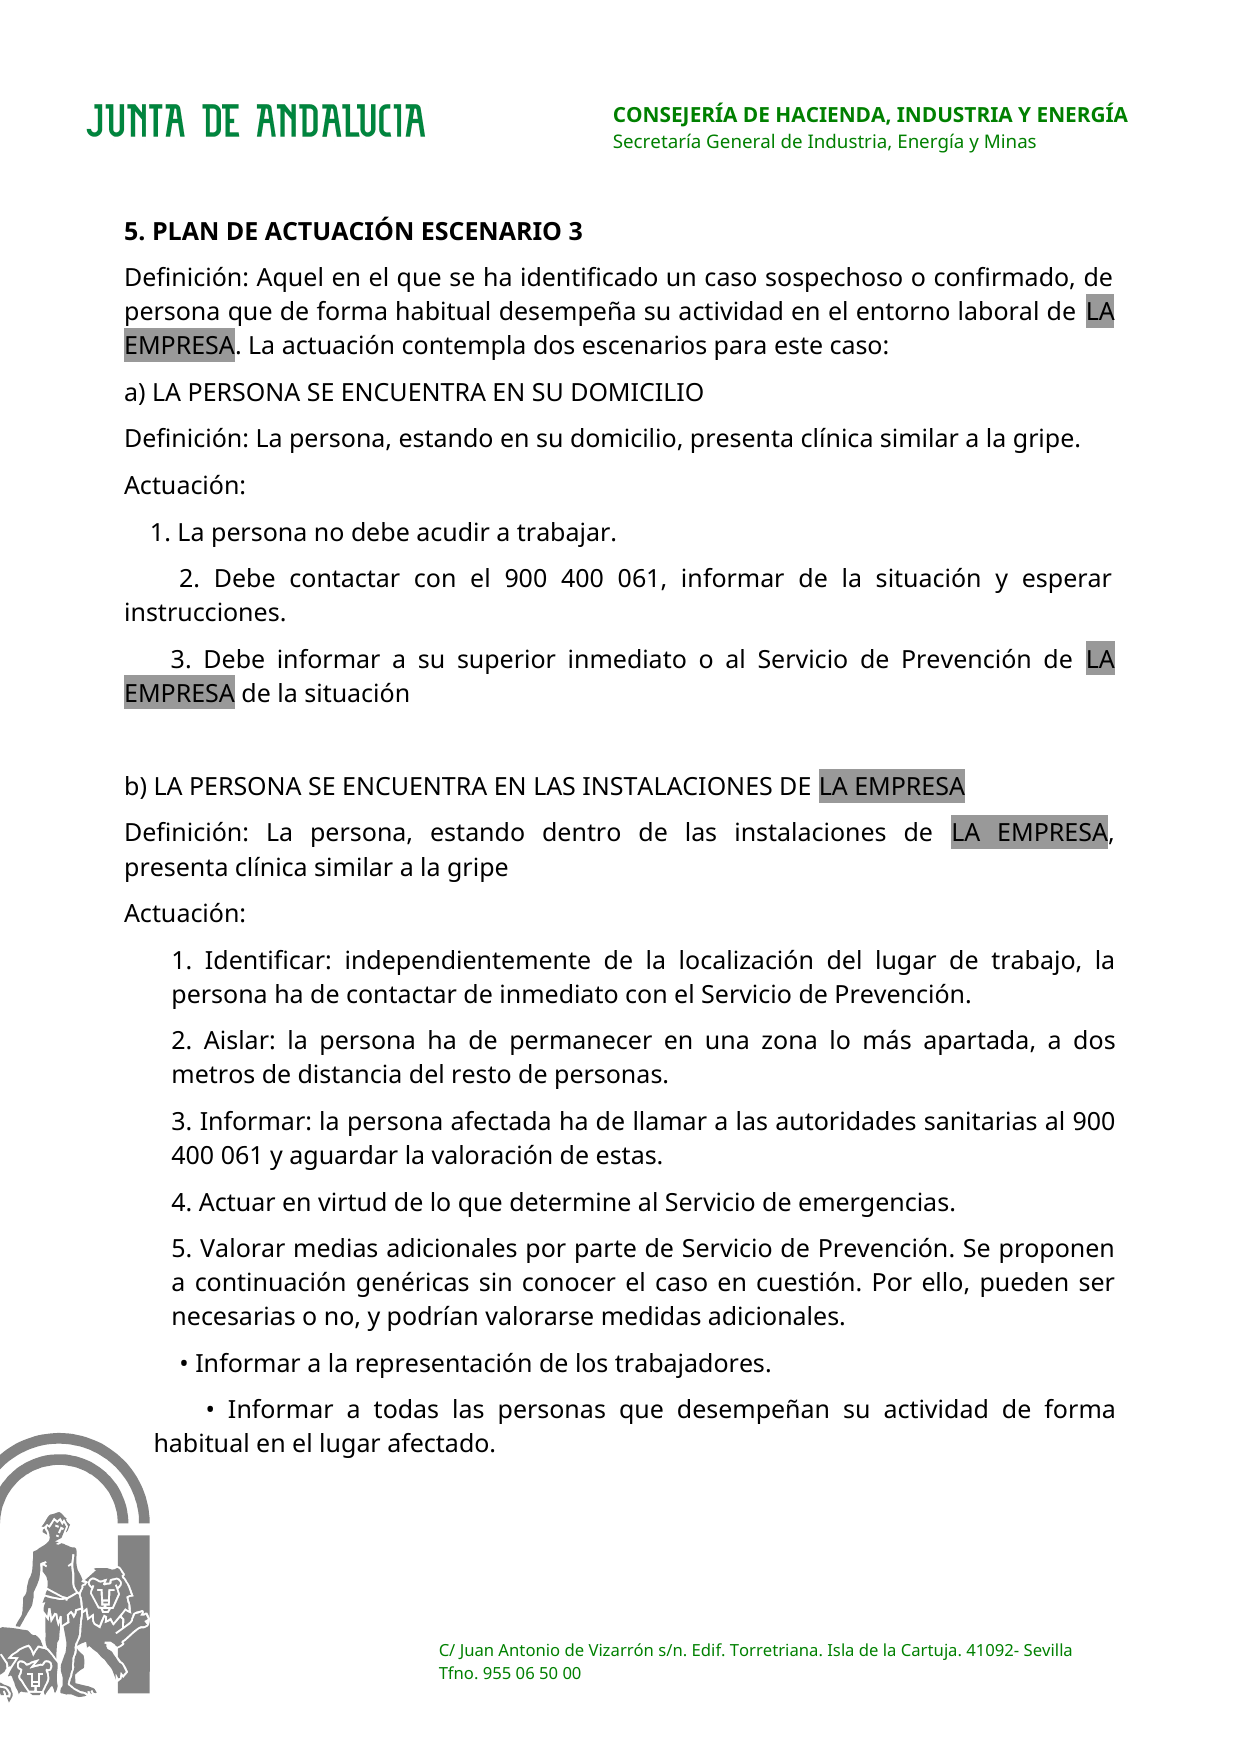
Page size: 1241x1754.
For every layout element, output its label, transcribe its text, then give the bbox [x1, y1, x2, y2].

text 5. Valorar medias adicionales por parte de Servicio de Prevención. Se proponen a continuación genéricas sin conocer el caso en cuestión. Por ello, pueden ser necesarias o no, y podrían valorarse medidas adicionales. [171, 1231, 1117, 1333]
text Actuación: [124, 468, 1114, 502]
text 4. Actuar en virtud de lo que determine al Servicio de emergencias. [171, 1184, 1117, 1218]
text 3. Informar: la persona afectada ha de llamar a las autoridades sanitarias al 900 400 061 y aguardar la valoración de estas. [171, 1103, 1117, 1172]
text 1. Identificar: independientemente de la localización del lugar de trabajo, la persona ha de contactar de inmediato con el Servicio de Prevención. [171, 942, 1117, 1010]
text 3. Debe informar a su superior inmediato o al Servicio de Prevención de LA EMPRESA de la situación [124, 641, 1114, 709]
text 2. Aislar: la persona ha de permanecer en una zona lo más apartada, a dos metros de distancia del resto de personas. [171, 1023, 1117, 1091]
text 5. PLAN DE ACTUACIÓN ESCENARIO 3 [124, 213, 1114, 247]
text b) LA PERSONA SE ENCUENTRA EN LAS INSTALACIONES DE LA EMPRESA [124, 768, 1114, 803]
text • Informar a todas las personas que desempeñan su actividad de forma habitual en el lugar afectado. [153, 1392, 1117, 1460]
text Actuación: [124, 896, 1114, 930]
text Definición: Aquel en el que se ha identificado un caso sospechoso o confirmado, de persona que de forma habitual desempeña su actividad en el entorno laboral de LA EMPRESA. La actuación contempla dos escenarios para este caso: [124, 260, 1114, 362]
text Definición: La persona, estando en su domicilio, presenta clínica similar a la gripe. [124, 421, 1114, 455]
text a) LA PERSONA SE ENCUENTRA EN SU DOMICILIO [124, 374, 1114, 408]
text Definición: La persona, estando dentro de las instalaciones de LA EMPRESA, presenta clínica similar a la gripe [124, 815, 1114, 883]
text 1. La persona no debe acudir a trabajar. [124, 514, 1114, 548]
text 2. Debe contactar con el 900 400 061, informar de la situación y esperar instrucciones. [124, 561, 1114, 629]
text • Informar a la representación de los trabajadores. [153, 1345, 1117, 1379]
